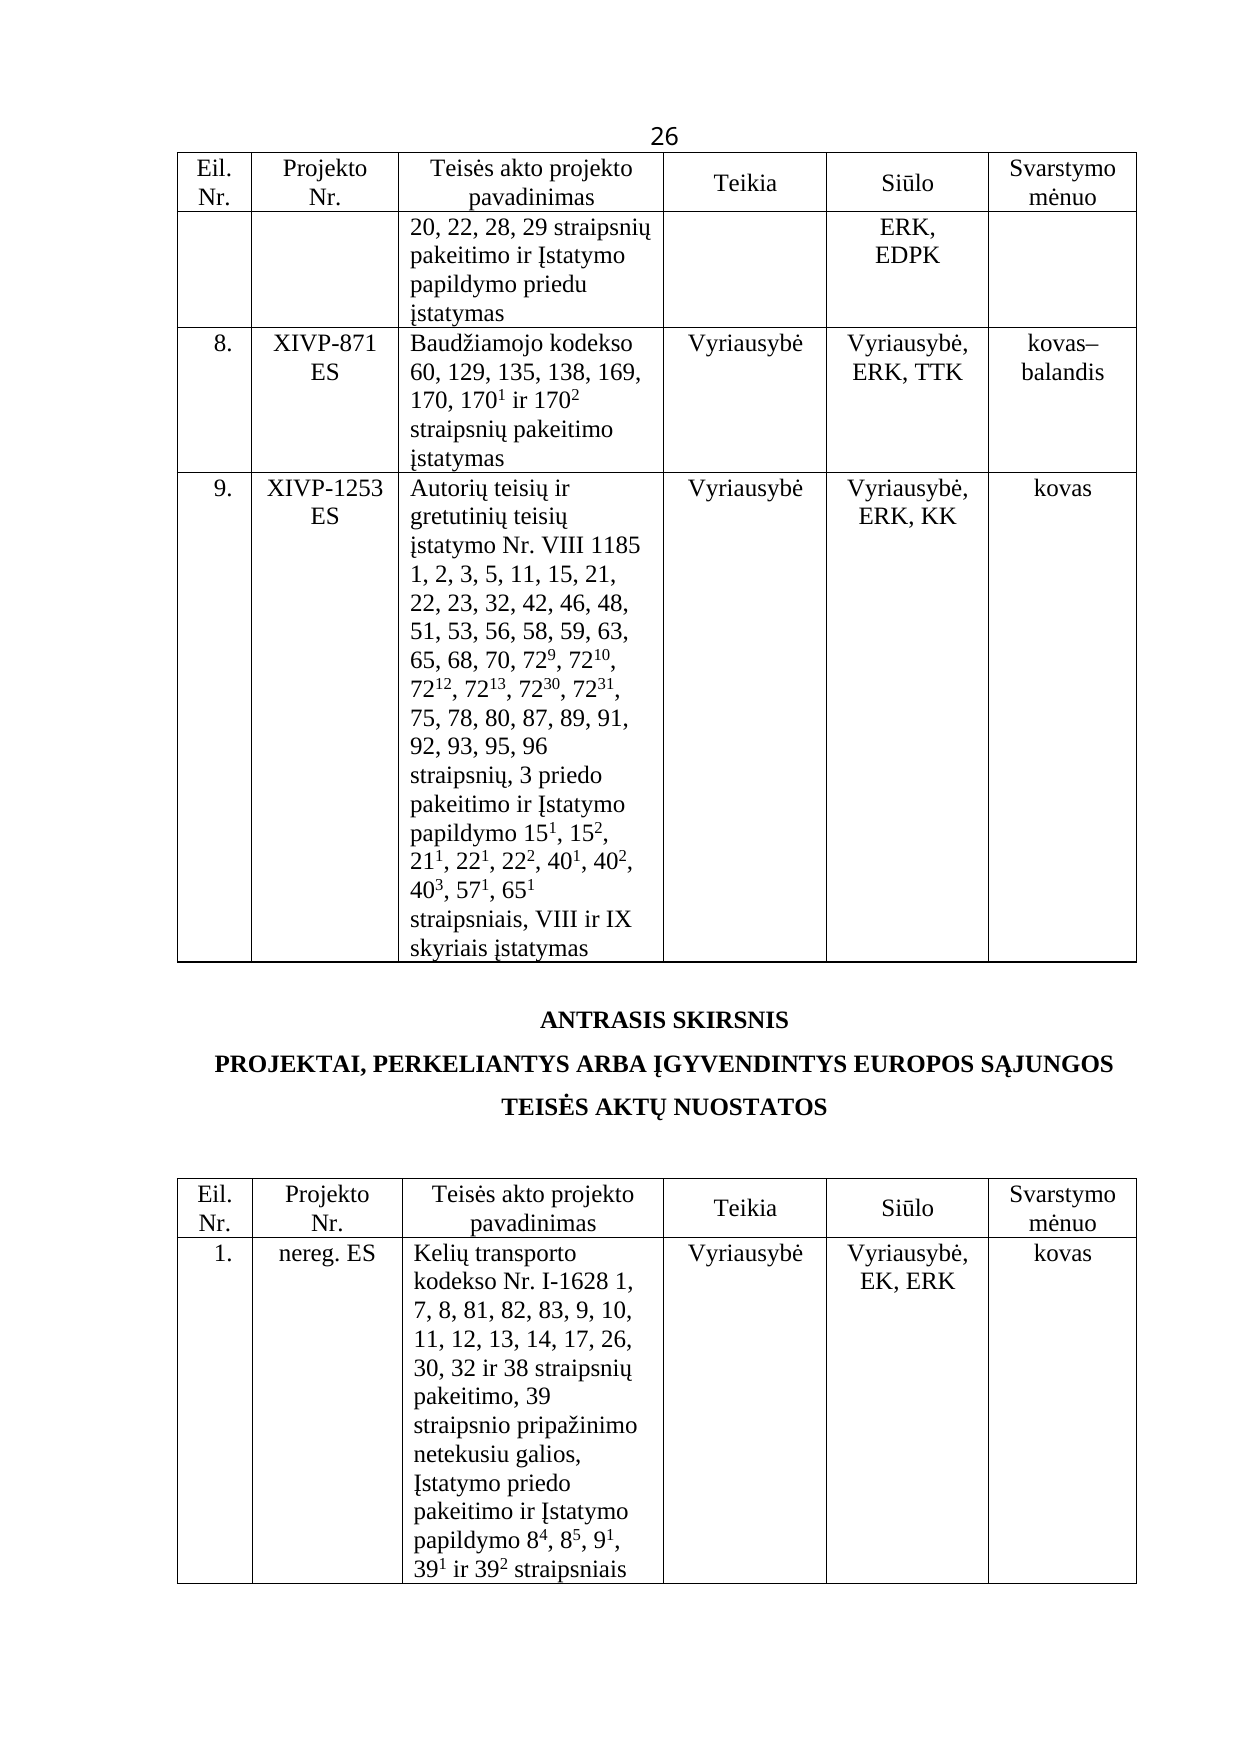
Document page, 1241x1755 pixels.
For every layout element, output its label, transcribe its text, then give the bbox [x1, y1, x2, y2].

table_header Svarstymo mėnuo [989, 153, 1136, 211]
table_cell Vyriausybė [664, 328, 826, 472]
table_header Teisės akto projekto pavadinimas [403, 1179, 663, 1237]
text PROJEKTAI, PERKELIANTYS ARBA ĮGYVENDINTYS EUROPOS SĄJUNGOS TEISĖS AKTŲ NUOSTATOS [177, 1049, 1152, 1121]
table_cell ERK, EDPK [827, 212, 988, 327]
table_cell Vyriausybė, EK, ERK [827, 1238, 988, 1583]
table_header Teikia [664, 1179, 826, 1237]
text ANTRASIS SKIRSNIS [177, 1006, 1152, 1034]
table_header Siūlo [827, 153, 988, 211]
table_cell XIVP-1253 ES [252, 473, 398, 961]
table_cell Kelių transporto kodekso Nr. I-1628 1, 7, 8, 81, 82, 83, 9, 10, 11, 12, 13, 14, 17, 26, 30, 32 ir 38 straipsnių pakeitimo, 39 straipsnio pripažinimo netekusiu galios, Įstatymo priedo pakeitimo ir Įstatymo papildymo 84, 85, 91, 391 ir 392 straipsniais [403, 1238, 663, 1583]
table_cell 20, 22, 28, 29 straipsnių pakeitimo ir Įstatymo papildymo priedu įstatymas [399, 212, 663, 327]
table_header Teisės akto projekto pavadinimas [399, 153, 663, 211]
table_cell Vyriausybė, ERK, TTK [827, 328, 988, 472]
table_cell kovas [989, 1238, 1136, 1583]
table_cell [178, 328, 251, 472]
table_cell [178, 473, 251, 961]
table_header Projekto Nr. [252, 153, 398, 211]
table_cell Vyriausybė, ERK, KK [827, 473, 988, 961]
table_header Projekto Nr. [253, 1179, 402, 1237]
table_cell kovas [989, 473, 1136, 961]
table_cell Vyriausybė [664, 473, 826, 961]
table_header Siūlo [827, 1179, 988, 1237]
table_cell [178, 212, 251, 327]
table_cell Baudžiamojo kodekso 60, 129, 135, 138, 169, 170, 1701 ir 1702 straipsnių pakeitimo įstatymas [399, 328, 663, 472]
table_cell [252, 212, 398, 327]
table_cell kovas–balandis [989, 328, 1136, 472]
table_cell XIVP-871 ES [252, 328, 398, 472]
table_header Eil. Nr. [178, 1179, 252, 1237]
table_cell Autorių teisių ir gretutinių teisių įstatymo Nr. VIII 1185 1, 2, 3, 5, 11, 15, 21, 22, 23, 32, 42, 46, 48, 51, 53, 56, 58, 59, 63, 65, 68, 70, 729, 7210, 7212, 7213, 7230, 7231, 75, 78, 80, 87, 89, 91, 92, 93, 95, 96 straipsnių, 3 priedo pakeitimo ir Įstatymo papildymo 151, 152, 211, 221, 222, 401, 402, 403, 571, 651 straipsniais, VIII ir IX skyriais įstatymas [399, 473, 663, 961]
table_cell [989, 212, 1136, 327]
table_cell [178, 1238, 252, 1583]
table_cell Vyriausybė [664, 1238, 826, 1583]
table_cell nereg. ES [253, 1238, 402, 1583]
table_header Teikia [664, 153, 826, 211]
table_header Svarstymo mėnuo [989, 1179, 1136, 1237]
table_cell [664, 212, 826, 327]
table_header Eil. Nr. [178, 153, 251, 211]
